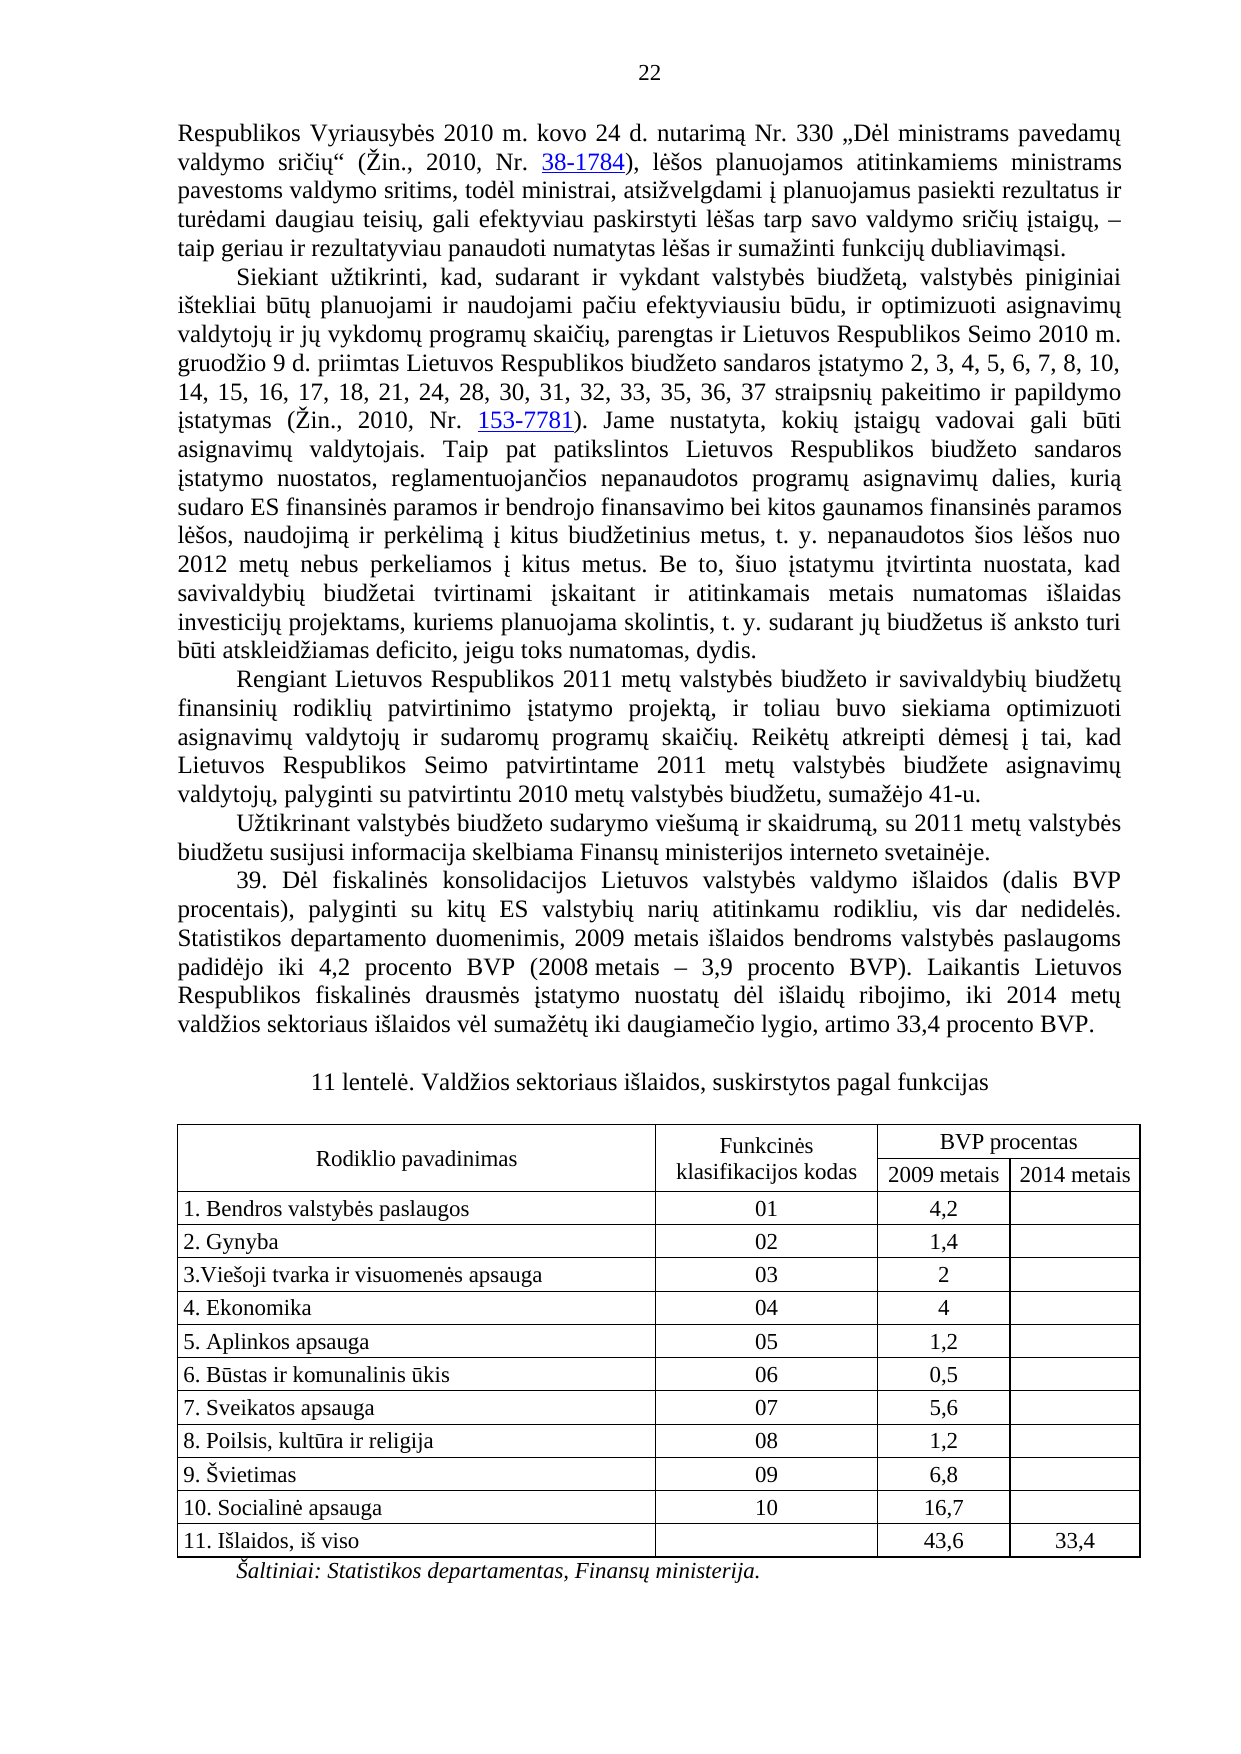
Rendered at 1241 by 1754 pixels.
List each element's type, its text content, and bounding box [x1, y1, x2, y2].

table_cell 8. Poilsis, kultūra ir religija [178, 1425, 655, 1457]
table_cell 4. Ekonomika [178, 1292, 655, 1324]
table_cell 43,6 [878, 1524, 1009, 1556]
table_cell 11. Išlaidos, iš viso [178, 1524, 655, 1556]
table_cell 04 [656, 1292, 877, 1324]
text Respublikos Vyriausybės 2010 m. kovo 24 d. nutarimą Nr. 330 „Dėl ministrams pavedamų valdymo sričių“ (Žin., 2010, Nr. 38-1784), lėšos planuojamos atitinkamiems ministrams pavestoms valdymo sritims, todėl ministrai, atsižvelgdami į planuojamus pasiekti rezultatus ir turėdami daugiau teisių, gali efektyviau paskirstyti lėšas tarp savo valdymo sričių įstaigų, – taip geriau ir rezultatyviau panaudoti numatytas lėšas ir sumažinti funkcijų dubliavimąsi. [177, 118, 1122, 262]
table_cell [1011, 1425, 1139, 1457]
table_cell 05 [656, 1325, 877, 1357]
table_cell 6. Būstas ir komunalinis ūkis [178, 1358, 655, 1390]
table_cell 16,7 [878, 1491, 1009, 1523]
table_cell 09 [656, 1458, 877, 1490]
table_cell 2014 metais [1011, 1159, 1139, 1191]
table_cell 1. Bendros valstybės paslaugos [178, 1192, 655, 1224]
table_cell [1011, 1358, 1139, 1390]
table_header Rodiklio pavadinimas [178, 1125, 655, 1191]
table_cell [1011, 1391, 1139, 1423]
table_header Funkcinės klasifikacijos kodas [656, 1125, 877, 1191]
table_cell [1011, 1258, 1139, 1291]
table_cell 4,2 [878, 1192, 1009, 1224]
text 11 lentelė. Valdžios sektoriaus išlaidos, suskirstytos pagal funkcijas [177, 1067, 1122, 1096]
table_cell 06 [656, 1358, 877, 1390]
table_cell 0,5 [878, 1358, 1009, 1390]
table_cell 4 [878, 1292, 1009, 1324]
table_cell 2. Gynyba [178, 1225, 655, 1257]
table_cell [1011, 1491, 1139, 1523]
table_cell 5,6 [878, 1391, 1009, 1423]
text Rengiant Lietuvos Respublikos 2011 metų valstybės biudžeto ir savivaldybių biudžetų finansinių rodiklių patvirtinimo įstatymo projektą, ir toliau buvo siekiama optimizuoti asignavimų valdytojų ir sudaromų programų skaičių. Reikėtų atkreipti dėmesį į tai, kad Lietuvos Respublikos Seimo patvirtintame 2011 metų valstybės biudžete asignavimų valdytojų, palyginti su patvirtintu 2010 metų valstybės biudžetu, sumažėjo 41-u. [177, 664, 1122, 808]
table_cell [1011, 1458, 1139, 1490]
table_cell 03 [656, 1258, 877, 1291]
table_cell 08 [656, 1425, 877, 1457]
table_cell 2 [878, 1258, 1009, 1291]
table_cell 1,2 [878, 1425, 1009, 1457]
text Šaltiniai: Statistikos departamentas, Finansų ministerija. [177, 1558, 1122, 1584]
table_cell 02 [656, 1225, 877, 1257]
table_cell [1011, 1325, 1139, 1357]
text 39. Dėl fiskalinės konsolidacijos Lietuvos valstybės valdymo išlaidos (dalis BVP procentais), palyginti su kitų ES valstybių narių atitinkamu rodikliu, vis dar nedidelės. Statistikos departamento duomenimis, 2009 metais išlaidos bendroms valstybės paslaugoms padidėjo iki 4,2 procento BVP (2008 metais – 3,9 procento BVP). Laikantis Lietuvos Respublikos fiskalinės drausmės įstatymo nuostatų dėl išlaidų ribojimo, iki 2014 metų valdžios sektoriaus išlaidos vėl sumažėtų iki daugiamečio lygio, artimo 33,4 procento BVP. [177, 866, 1122, 1038]
table_cell 2009 metais [878, 1159, 1009, 1191]
table_cell [1011, 1292, 1139, 1324]
table_cell 01 [656, 1192, 877, 1224]
table_cell [1011, 1225, 1139, 1257]
table_cell 10 [656, 1491, 877, 1523]
text Siekiant užtikrinti, kad, sudarant ir vykdant valstybės biudžetą, valstybės piniginiai ištekliai būtų planuojami ir naudojami pačiu efektyviausiu būdu, ir optimizuoti asignavimų valdytojų ir jų vykdomų programų skaičių, parengtas ir Lietuvos Respublikos Seimo 2010 m. gruodžio 9 d. priimtas Lietuvos Respublikos biudžeto sandaros įstatymo 2, 3, 4, 5, 6, 7, 8, 10, 14, 15, 16, 17, 18, 21, 24, 28, 30, 31, 32, 33, 35, 36, 37 straipsnių pakeitimo ir papildymo įstatymas (Žin., 2010, Nr. 153-7781). Jame nustatyta, kokių įstaigų vadovai gali būti asignavimų valdytojais. Taip pat patikslintos Lietuvos Respublikos biudžeto sandaros įstatymo nuostatos, reglamentuojančios nepanaudotos programų asignavimų dalies, kurią sudaro ES finansinės paramos ir bendrojo finansavimo bei kitos gaunamos finansinės paramos lėšos, naudojimą ir perkėlimą į kitus biudžetinius metus, t. y. nepanaudotos šios lėšos nuo 2012 metų nebus perkeliamos į kitus metus. Be to, šiuo įstatymu įtvirtinta nuostata, kad savivaldybių biudžetai tvirtinami įskaitant ir atitinkamais metais numatomas išlaidas investicijų projektams, kuriems planuojama skolintis, t. y. sudarant jų biudžetus iš anksto turi būti atskleidžiamas deficito, jeigu toks numatomas, dydis. [177, 262, 1122, 664]
table_cell [1011, 1192, 1139, 1224]
table_cell 07 [656, 1391, 877, 1423]
table_cell 6,8 [878, 1458, 1009, 1490]
table_cell 7. Sveikatos apsauga [178, 1391, 655, 1423]
table_cell 33,4 [1011, 1524, 1139, 1556]
table_header BVP procentas [878, 1125, 1139, 1158]
table_cell [656, 1524, 877, 1556]
table_cell 3.Viešoji tvarka ir visuomenės apsauga [178, 1258, 655, 1291]
text Užtikrinant valstybės biudžeto sudarymo viešumą ir skaidrumą, su 2011 metų valstybės biudžetu susijusi informacija skelbiama Finansų ministerijos interneto svetainėje. [177, 808, 1122, 866]
table_cell 5. Aplinkos apsauga [178, 1325, 655, 1357]
table_cell 1,4 [878, 1225, 1009, 1257]
table_cell 10. Socialinė apsauga [178, 1491, 655, 1523]
table_cell 1,2 [878, 1325, 1009, 1357]
table_cell 9. Švietimas [178, 1458, 655, 1490]
